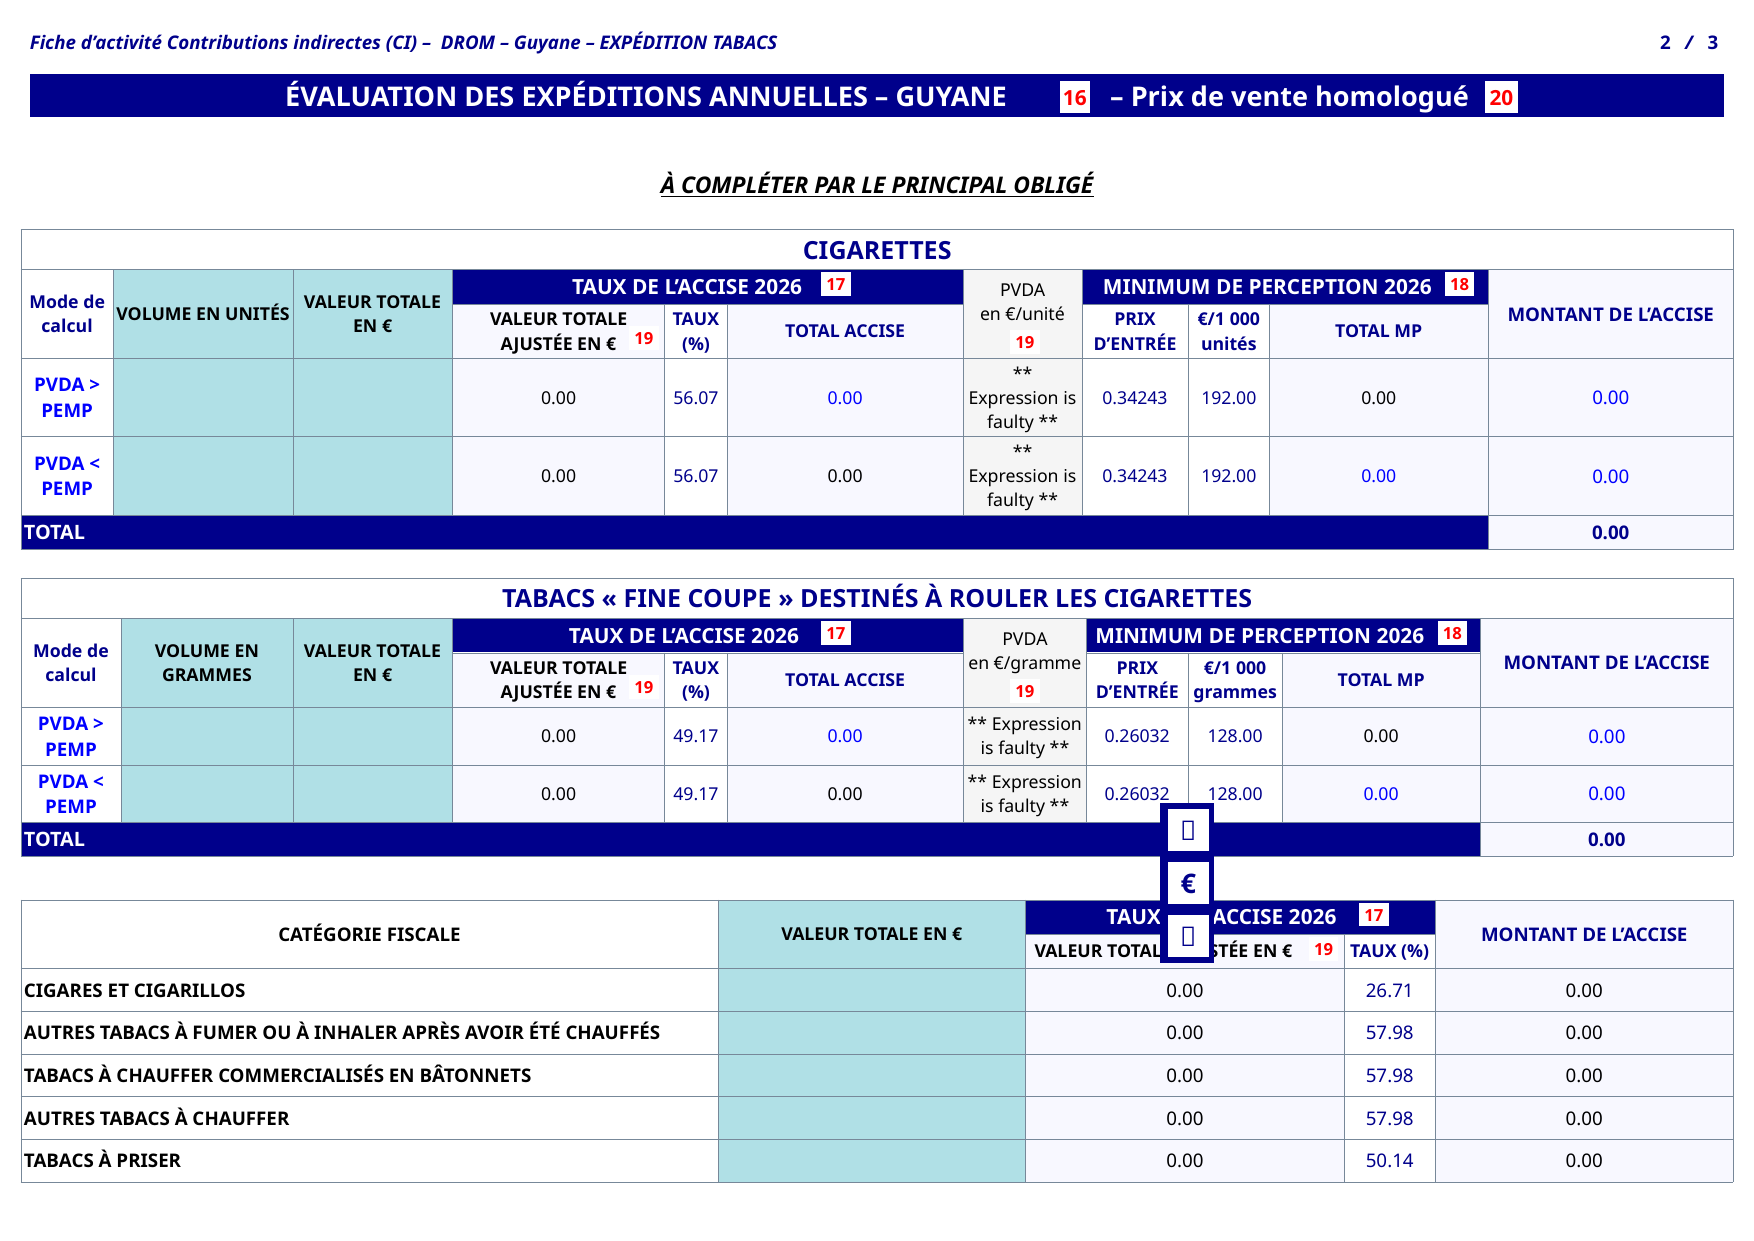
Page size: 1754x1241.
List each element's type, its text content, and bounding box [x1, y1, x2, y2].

table_cell [719, 1012, 1025, 1054]
table_cell 0,34243 [1083, 437, 1188, 515]
table_cell TOTAL ACCISE [728, 654, 963, 707]
table_cell ** Expression erronée ** [964, 766, 1086, 822]
table_cell PVDA < PEMP [22, 437, 113, 515]
table_cell 0,00 [1436, 969, 1733, 1011]
table_cell 0,00 [453, 359, 664, 436]
table_cell TOTAL [22, 516, 1488, 549]
table_cell 49,17 [665, 766, 727, 822]
table_cell 0,00 [1436, 1012, 1733, 1054]
table_cell [294, 708, 452, 765]
table_header 2 [1654, 30, 1677, 55]
table_cell VOLUME EN UNITÉS [114, 270, 293, 358]
table_header ÉVALUATION DES EXPÉDITIONS ANNUELLES – GUYANE – Prix de vente homologué [30, 74, 1724, 117]
table_cell TOTAL MP [1270, 305, 1488, 358]
table_header Fiche d’activité Contributions indirectes (CI) – DROM – Guyane – EXPÉDITION TABACS [30, 30, 1653, 55]
table_cell 128,00 [1189, 766, 1282, 822]
table_cell TAUX DE L’ACCISE 2026 [453, 619, 963, 652]
table_cell PVDA > PEMP [22, 359, 113, 436]
table_cell 0,00 [1270, 359, 1488, 436]
table_cell TABACS À CHAUFFER COMMERCIALISÉS EN BÂTONNETS [22, 1055, 718, 1096]
table_cell MONTANT DE L’ACCISE [1489, 270, 1733, 358]
table_cell VALEUR TOTALE EN € [294, 270, 452, 358]
table_cell 0,00 [1026, 969, 1344, 1011]
table_cell VALEUR TOTALE EN € [294, 619, 452, 707]
table_cell 0,26032 [1087, 766, 1188, 822]
table_cell 0,00 [1436, 1140, 1733, 1182]
table_cell 0,00 [728, 359, 963, 436]
table_header CATÉGORIE FISCALE [22, 901, 718, 968]
table_cell [1214, 823, 1480, 856]
table_cell 56,07 [665, 359, 727, 436]
table_cell 0,00 [1489, 437, 1733, 515]
table_cell 57,98 [1345, 1012, 1435, 1054]
table_cell TAUX (%) [665, 305, 727, 358]
table_cell 0,00 [728, 437, 963, 515]
table_cell [122, 708, 293, 765]
table_header MONTANT DE L’ACCISE [1436, 901, 1733, 968]
table_cell VALEUR TOTALE AJUSTÉE EN € [1026, 935, 1344, 968]
table_cell PRIX D’ENTRÉE [1083, 305, 1188, 358]
table_cell TOTAL [22, 823, 1160, 856]
table_cell [114, 437, 293, 515]
table_cell 0,00 [1481, 766, 1733, 822]
table_cell [122, 766, 293, 822]
table_cell Mode de calcul [22, 270, 113, 358]
table_cell TAUX (%) [1345, 935, 1435, 968]
table_cell 0,00 [1436, 1097, 1733, 1139]
table_cell [114, 359, 293, 436]
table_cell TOTAL MP [1283, 654, 1480, 707]
table_cell CIGARES ET CIGARILLOS [22, 969, 718, 1011]
table_cell 128,00 [1189, 708, 1282, 765]
table_cell 50,14 [1345, 1140, 1435, 1182]
table_header CIGARETTES [22, 230, 1733, 269]
table_cell VALEUR TOTALE AJUSTÉE EN € [453, 305, 664, 358]
table_header 3 [1701, 30, 1724, 55]
table_cell 0,00 [1026, 1140, 1344, 1182]
table_cell MONTANT DE L’ACCISE [1481, 619, 1733, 707]
table_cell TOTAL ACCISE [728, 305, 963, 358]
table_cell 0,00 [1026, 1055, 1344, 1096]
table_cell 26,71 [1345, 969, 1435, 1011]
table_cell 0,00 [1270, 437, 1488, 515]
table_cell [719, 1055, 1025, 1096]
table_cell [719, 1097, 1025, 1139]
table_cell 0,00 [1489, 516, 1733, 549]
table_cell PVDA en €/unité [964, 270, 1082, 358]
table_cell ** Expression erronée ** [964, 437, 1082, 515]
table_cell 0,00 [1481, 823, 1733, 856]
table_cell AUTRES TABACS À FUMER OU À INHALER APRÈS AVOIR ÉTÉ CHAUFFÉS [22, 1012, 718, 1054]
table_cell 0,00 [1026, 1012, 1344, 1054]
table_cell 0,00 [453, 437, 664, 515]
table_cell TAUX (%) [665, 654, 727, 707]
table_cell €/1 000 unités [1189, 305, 1269, 358]
table_cell 0,34243 [1083, 359, 1188, 436]
table_cell PRIX D’ENTRÉE [1087, 654, 1188, 707]
table_cell €/1 000 grammes [1189, 654, 1282, 707]
table_cell ** Expression erronée ** [964, 359, 1082, 436]
table_cell [294, 437, 452, 515]
table_header TAUX DE L’ACCISE 2026 [1214, 901, 1435, 934]
table_cell 0,00 [453, 766, 664, 822]
table_cell TAUX DE L’ACCISE 2026 [453, 270, 963, 304]
table_cell 0,00 [1026, 1097, 1344, 1139]
table_cell [719, 1140, 1025, 1182]
table_cell VOLUME EN GRAMMES [122, 619, 293, 707]
table_cell MINIMUM DE PERCEPTION 2026 [1083, 270, 1488, 304]
table_cell 57,98 [1345, 1055, 1435, 1096]
text À COMPLÉTER PAR LE PRINCIPAL OBLIGÉ [29, 169, 1724, 201]
table_header TAUX DE L’ACCISE 2026 [1026, 901, 1160, 934]
table_cell [294, 359, 452, 436]
table_cell PVDA en €/gramme [964, 619, 1086, 707]
table_cell 0,00 [1283, 708, 1480, 765]
table_cell TABACS À PRISER [22, 1140, 718, 1182]
table_cell 56,07 [665, 437, 727, 515]
table_cell Mode de calcul [22, 619, 121, 707]
table_cell [294, 766, 452, 822]
table_cell PVDA > PEMP [22, 708, 121, 765]
table_cell 0,00 [728, 708, 963, 765]
table_cell 192,00 [1189, 359, 1269, 436]
table_cell 0,00 [1436, 1055, 1733, 1096]
table_cell AUTRES TABACS À CHAUFFER [22, 1097, 718, 1139]
table_cell ** Expression erronée ** [964, 708, 1086, 765]
table_cell 0,00 [1489, 359, 1733, 436]
table_cell 192,00 [1189, 437, 1269, 515]
table_cell 0,00 [1481, 708, 1733, 765]
table_header VALEUR TOTALE EN € [719, 901, 1025, 968]
table_cell 0,26032 [1087, 708, 1188, 765]
table_cell 49,17 [665, 708, 727, 765]
table_cell 0,00 [453, 708, 664, 765]
table_cell VALEUR TOTALE AJUSTÉE EN € [453, 654, 664, 707]
table_cell [719, 969, 1025, 1011]
table_header / [1677, 30, 1701, 55]
table_cell PVDA < PEMP [22, 766, 121, 822]
table_cell 57,98 [1345, 1097, 1435, 1139]
table_cell 0,00 [728, 766, 963, 822]
table_header TABACS « FINE COUPE » DESTINÉS À ROULER LES CIGARETTES [22, 579, 1733, 618]
table_cell 0,00 [1283, 766, 1480, 822]
table_cell MINIMUM DE PERCEPTION 2026 [1087, 619, 1480, 652]
